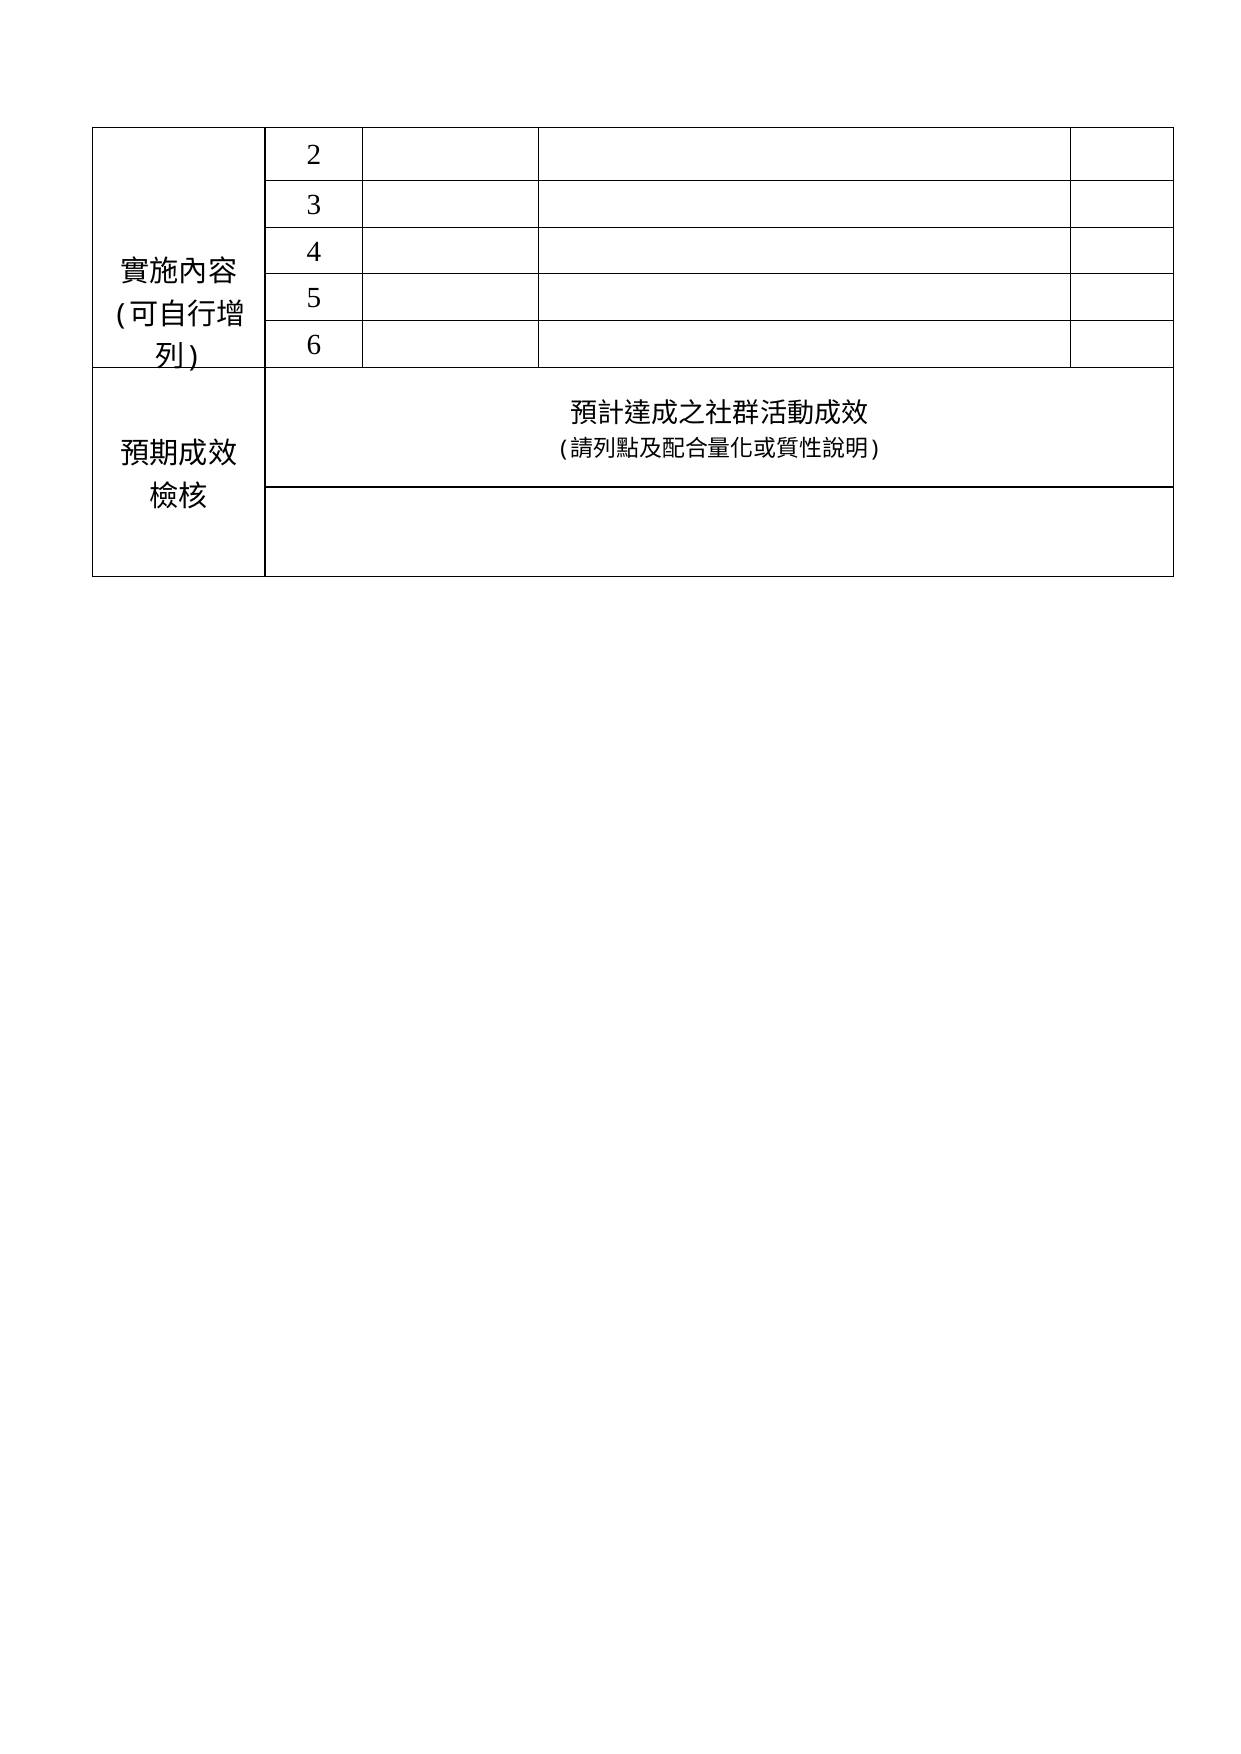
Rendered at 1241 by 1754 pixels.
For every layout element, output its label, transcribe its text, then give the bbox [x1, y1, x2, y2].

table_cell [539, 128, 1070, 179]
table_cell 實施內容 (可自行增列) [93, 128, 264, 367]
table_cell 4 [266, 228, 362, 273]
table_cell [363, 228, 538, 273]
table_cell 3 [266, 181, 362, 227]
table_cell [1071, 321, 1173, 367]
table_cell [1071, 274, 1173, 320]
table_cell [1071, 228, 1173, 273]
table_cell 預計達成之社群活動成效 (請列點及配合量化或質性說明) [266, 368, 1173, 486]
table_cell 5 [266, 274, 362, 320]
table_cell [1071, 181, 1173, 227]
table_cell 6 [266, 321, 362, 367]
table_cell [1071, 128, 1173, 179]
table_cell 預期成效 檢核 [93, 368, 264, 576]
table_cell [363, 321, 538, 367]
table_cell [539, 274, 1070, 320]
table_cell [539, 228, 1070, 273]
table_cell 2 [266, 128, 362, 179]
table_cell [539, 321, 1070, 367]
table_cell [363, 128, 538, 179]
table_cell [363, 274, 538, 320]
table_cell [363, 181, 538, 227]
table_cell [266, 488, 1173, 576]
table_cell [539, 181, 1070, 227]
